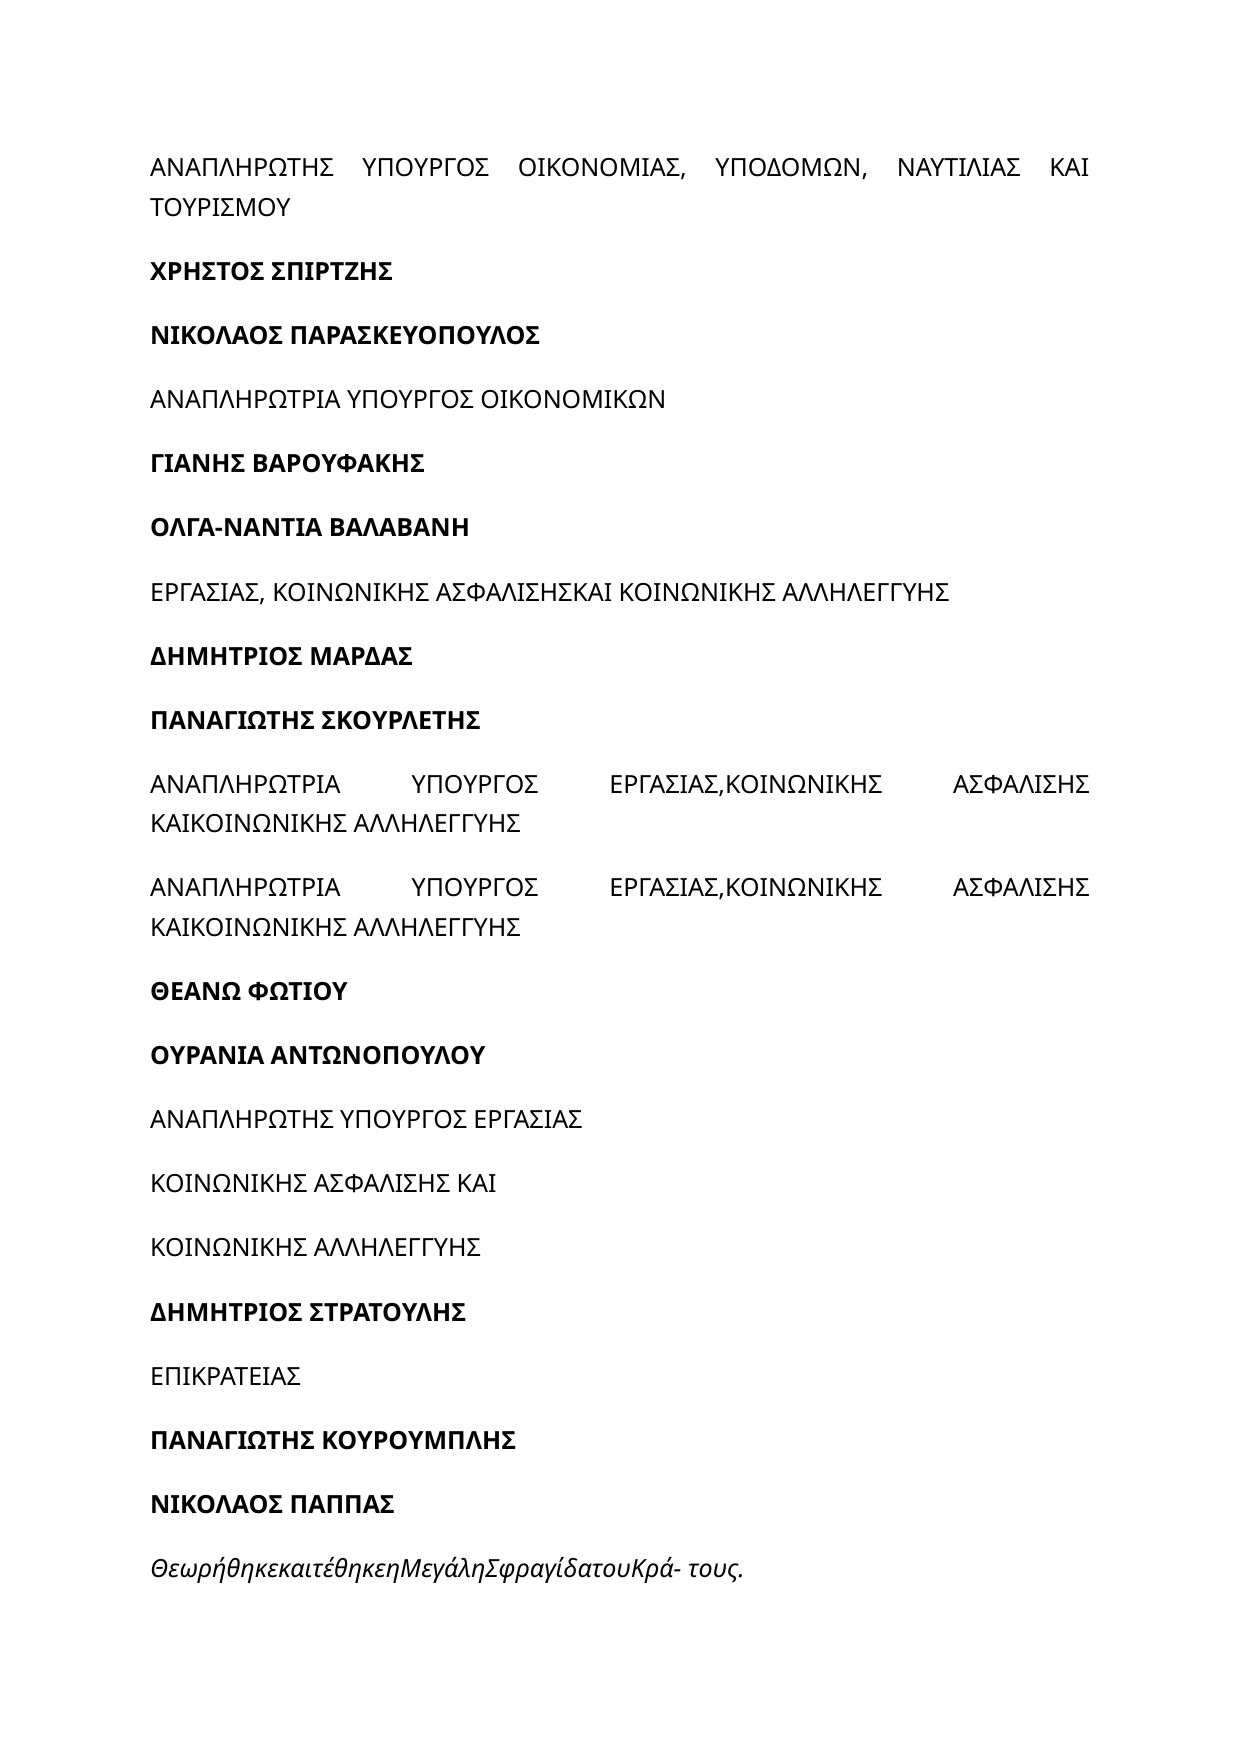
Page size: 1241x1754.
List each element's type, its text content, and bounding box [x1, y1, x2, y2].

text ΑΝΑΠΛΗΡΩΤΡΙΑ ΥΠΟΥΡΓΟΣ ΟΙΚΟΝΟΜΙΚΩΝ [150, 382, 1090, 416]
text ΟΛΓΑ-ΝΑΝΤΙΑ ΒΑΛΑΒΑΝΗ [150, 510, 1090, 544]
text ΝΙΚΟΛΑΟΣ ΠΑΡΑΣΚΕΥΟΠΟΥΛΟΣ [150, 317, 1090, 352]
text ΟΥΡΑΝΙΑ ΑΝΤΩΝΟΠΟΥΛΟΥ [150, 1037, 1090, 1072]
text ΘεωρήθηκεκαιτέθηκεηΜεγάληΣφραγίδατουΚρά- τους. [150, 1551, 1090, 1585]
text ΑΝΑΠΛΗΡΩΤΗΣ ΥΠΟΥΡΓΟΣ ΟΙΚΟΝΟΜΙΑΣ, ΥΠΟΔΟΜΩΝ, ΝΑΥΤΙΛΙΑΣ ΚΑΙ ΤΟΥΡΙΣΜΟΥ [150, 150, 1090, 223]
text ΚΟΙΝΩΝΙΚΗΣ ΑΛΛΗΛΕΓΓΥΗΣ [150, 1230, 1090, 1264]
text ΕΠΙΚΡΑΤΕΙΑΣ [150, 1358, 1090, 1392]
text ΔΗΜΗΤΡΙΟΣ ΜΑΡΔΑΣ [150, 638, 1090, 672]
text ΝΙΚΟΛΑΟΣ ΠΑΠΠΑΣ [150, 1487, 1090, 1521]
text ΔΗΜΗΤΡΙΟΣ ΣΤΡΑΤΟΥΛΗΣ [150, 1294, 1090, 1328]
text ΧΡΗΣΤΟΣ ΣΠΙΡΤΖΗΣ [150, 253, 1090, 287]
text ΚΟΙΝΩΝΙΚΗΣ ΑΣΦΑΛΙΣΗΣ ΚΑΙ [150, 1166, 1090, 1200]
text ΓΙΑΝΗΣ ΒΑΡΟΥΦΑΚΗΣ [150, 446, 1090, 480]
text ΕΡΓΑΣΙΑΣ, ΚΟΙΝΩΝΙΚΗΣ ΑΣΦΑΛΙΣΗΣΚΑΙ ΚΟΙΝΩΝΙΚΗΣ ΑΛΛΗΛΕΓΓΥΗΣ [150, 574, 1090, 608]
text ΠΑΝΑΓΙΩΤΗΣ ΣΚΟΥΡΛΕΤΗΣ [150, 702, 1090, 737]
text ΠΑΝΑΓΙΩΤΗΣ ΚΟΥΡΟΥΜΠΛΗΣ [150, 1422, 1090, 1457]
text ΘΕΑΝΩ ΦΩΤΙΟΥ [150, 973, 1090, 1007]
text ΑΝΑΠΛΗΡΩΤΡΙΑ ΥΠΟΥΡΓΟΣ ΕΡΓΑΣΙΑΣ,ΚΟΙΝΩΝΙΚΗΣ ΑΣΦΑΛΙΣΗΣ ΚΑΙΚΟΙΝΩΝΙΚΗΣ ΑΛΛΗΛΕΓΓΥΗΣ [150, 870, 1090, 943]
text ΑΝΑΠΛΗΡΩΤΡΙΑ ΥΠΟΥΡΓΟΣ ΕΡΓΑΣΙΑΣ,ΚΟΙΝΩΝΙΚΗΣ ΑΣΦΑΛΙΣΗΣ ΚΑΙΚΟΙΝΩΝΙΚΗΣ ΑΛΛΗΛΕΓΓΥΗΣ [150, 767, 1090, 840]
text ΑΝΑΠΛΗΡΩΤΗΣ ΥΠΟΥΡΓΟΣ ΕΡΓΑΣΙΑΣ [150, 1102, 1090, 1136]
